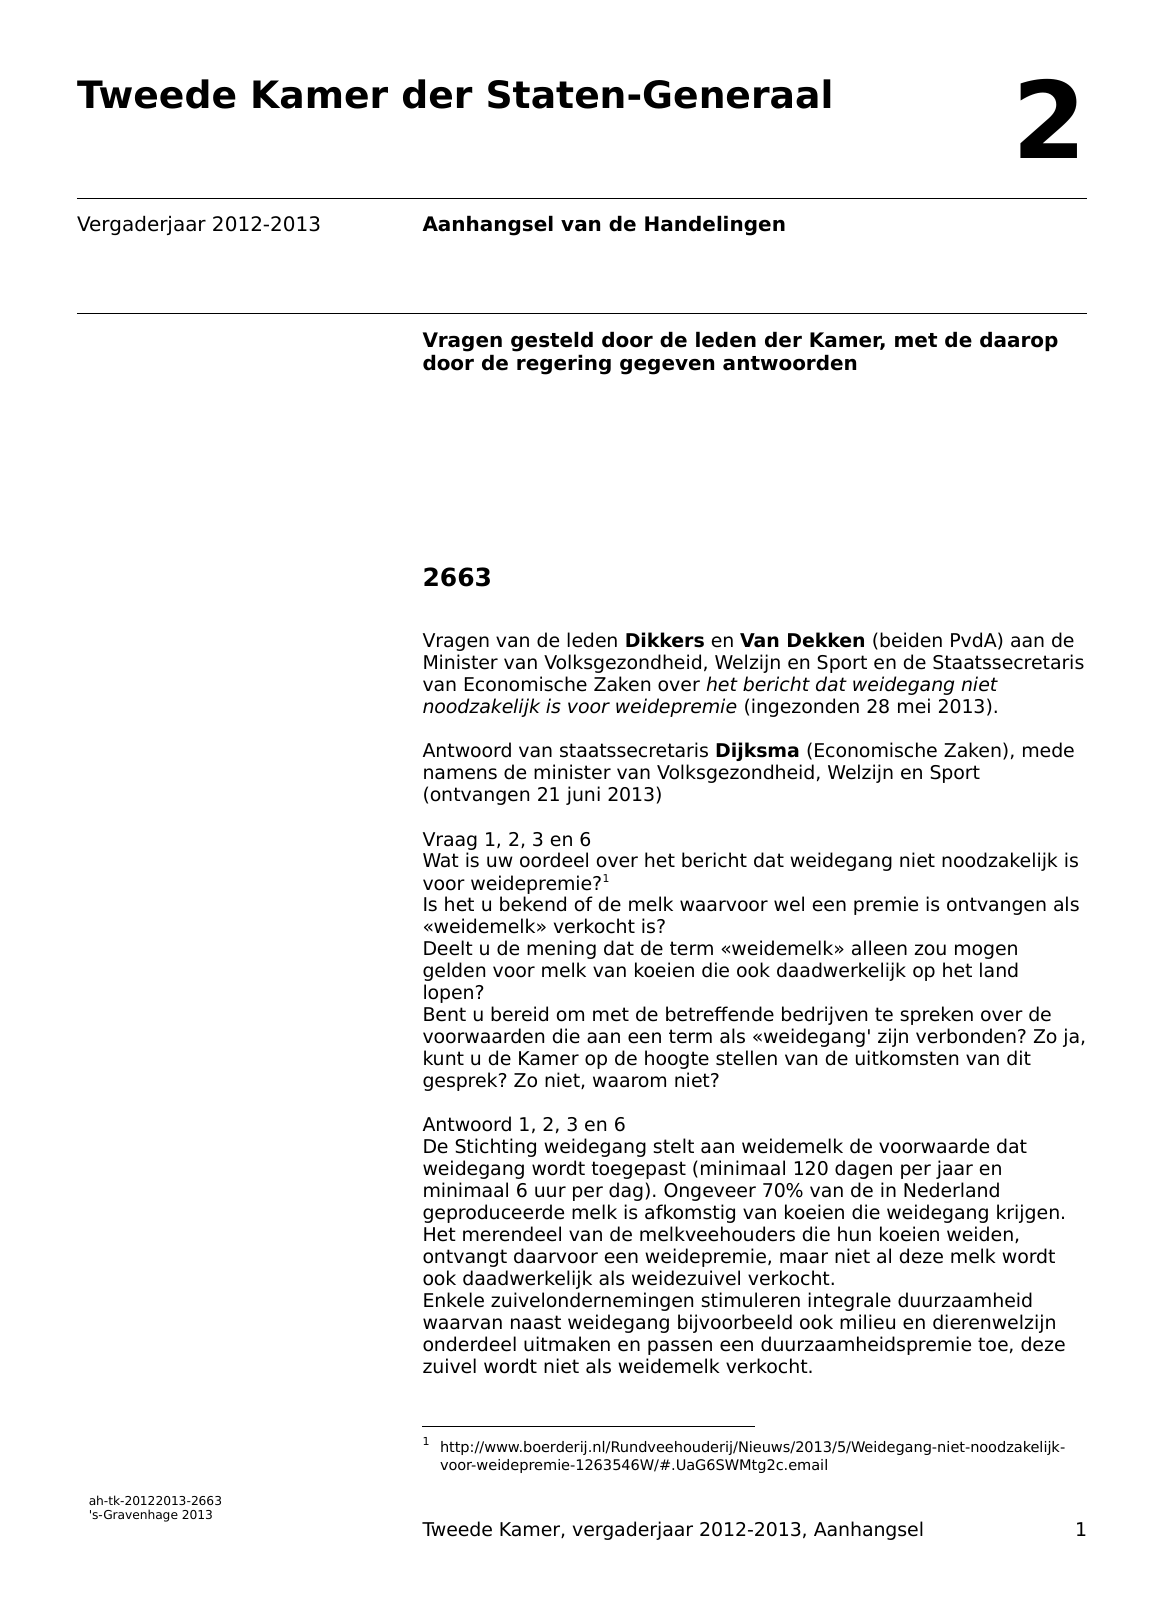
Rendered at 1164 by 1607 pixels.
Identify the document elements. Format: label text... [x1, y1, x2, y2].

text 's-Gravenhage 2013 [88, 1508, 323, 1522]
table_header Tweede Kamer der Staten-Generaal [77, 59, 886, 198]
text Antwoord 1, 2, 3 en 6 [422, 1114, 1087, 1136]
text 2663 [422, 563, 1087, 592]
table_cell Aanhangsel van de Handelingen [422, 199, 1087, 313]
text Bent u bereid om met de betreffende bedrijven te spreken over de voorwaarden die aan een term als «weidegang' zijn verbonden? Zo ja, kunt u de Kamer op de hoogte stellen van de uitkomsten van dit gesprek? Zo niet, waarom niet? [422, 1004, 1087, 1092]
text De Stichting weidegang stelt aan weidemelk de voorwaarde dat weidegang wordt toegepast (minimaal 120 dagen per jaar en minimaal 6 uur per dag). Ongeveer 70% van de in Nederland geproduceerde melk is afkomstig van koeien die weidegang krijgen. Het merendeel van de melkveehouders die hun koeien weiden, ontvangt daarvoor een weidepremie, maar niet al deze melk wordt ook daadwerkelijk als weidezuivel verkocht. [422, 1136, 1087, 1290]
text Deelt u de mening dat de term «weidemelk» alleen zou mogen gelden voor melk van koeien die ook daadwerkelijk op het land lopen? [422, 938, 1087, 1004]
text Wat is uw oordeel over het bericht dat weidegang niet noodzakelijk is voor weidepremie? [422, 850, 1087, 894]
text Enkele zuivelondernemingen stimuleren integrale duurzaamheid waarvan naast weidegang bijvoorbeeld ook milieu en dierenwelzijn onderdeel uitmaken en passen een duurzaamheidspremie toe, deze zuivel wordt niet als weidemelk verkocht. [422, 1290, 1087, 1378]
text Vragen van de leden Dikkers en Van Dekken (beiden PvdA) aan de Minister van Volksgezondheid, Welzijn en Sport en de Staatssecretaris van Economische Zaken over het bericht dat weidegang niet noodzakelijk is voor weidepremie (ingezonden 28 mei 2013). [422, 630, 1087, 718]
text Antwoord van staatssecretaris Dijksma (Economische Zaken), mede namens de minister van Volksgezondheid, Welzijn en Sport (ontvangen 21 juni 2013) [422, 740, 1087, 806]
table_cell [77, 314, 422, 375]
text http://www.boerderij.nl/Rundveehouderij/Nieuws/2013/5/Weidegang-niet-noodzakelijk-voor-weidepremie-1263546W/#.UaG6SWMtg2c.email [422, 1435, 1087, 1474]
text Vraag 1, 2, 3 en 6 [422, 828, 1087, 850]
table_header 2 [886, 59, 1087, 198]
table_cell Vergaderjaar 2012-2013 [77, 199, 422, 313]
text ah-tk-20122013-2663 [88, 1494, 323, 1508]
table_cell Vragen gesteld door de leden der Kamer, met de daarop door de regering gegeven antwoorden [422, 314, 1087, 375]
text Is het u bekend of de melk waarvoor wel een premie is ontvangen als «weidemelk» verkocht is? [422, 894, 1087, 938]
